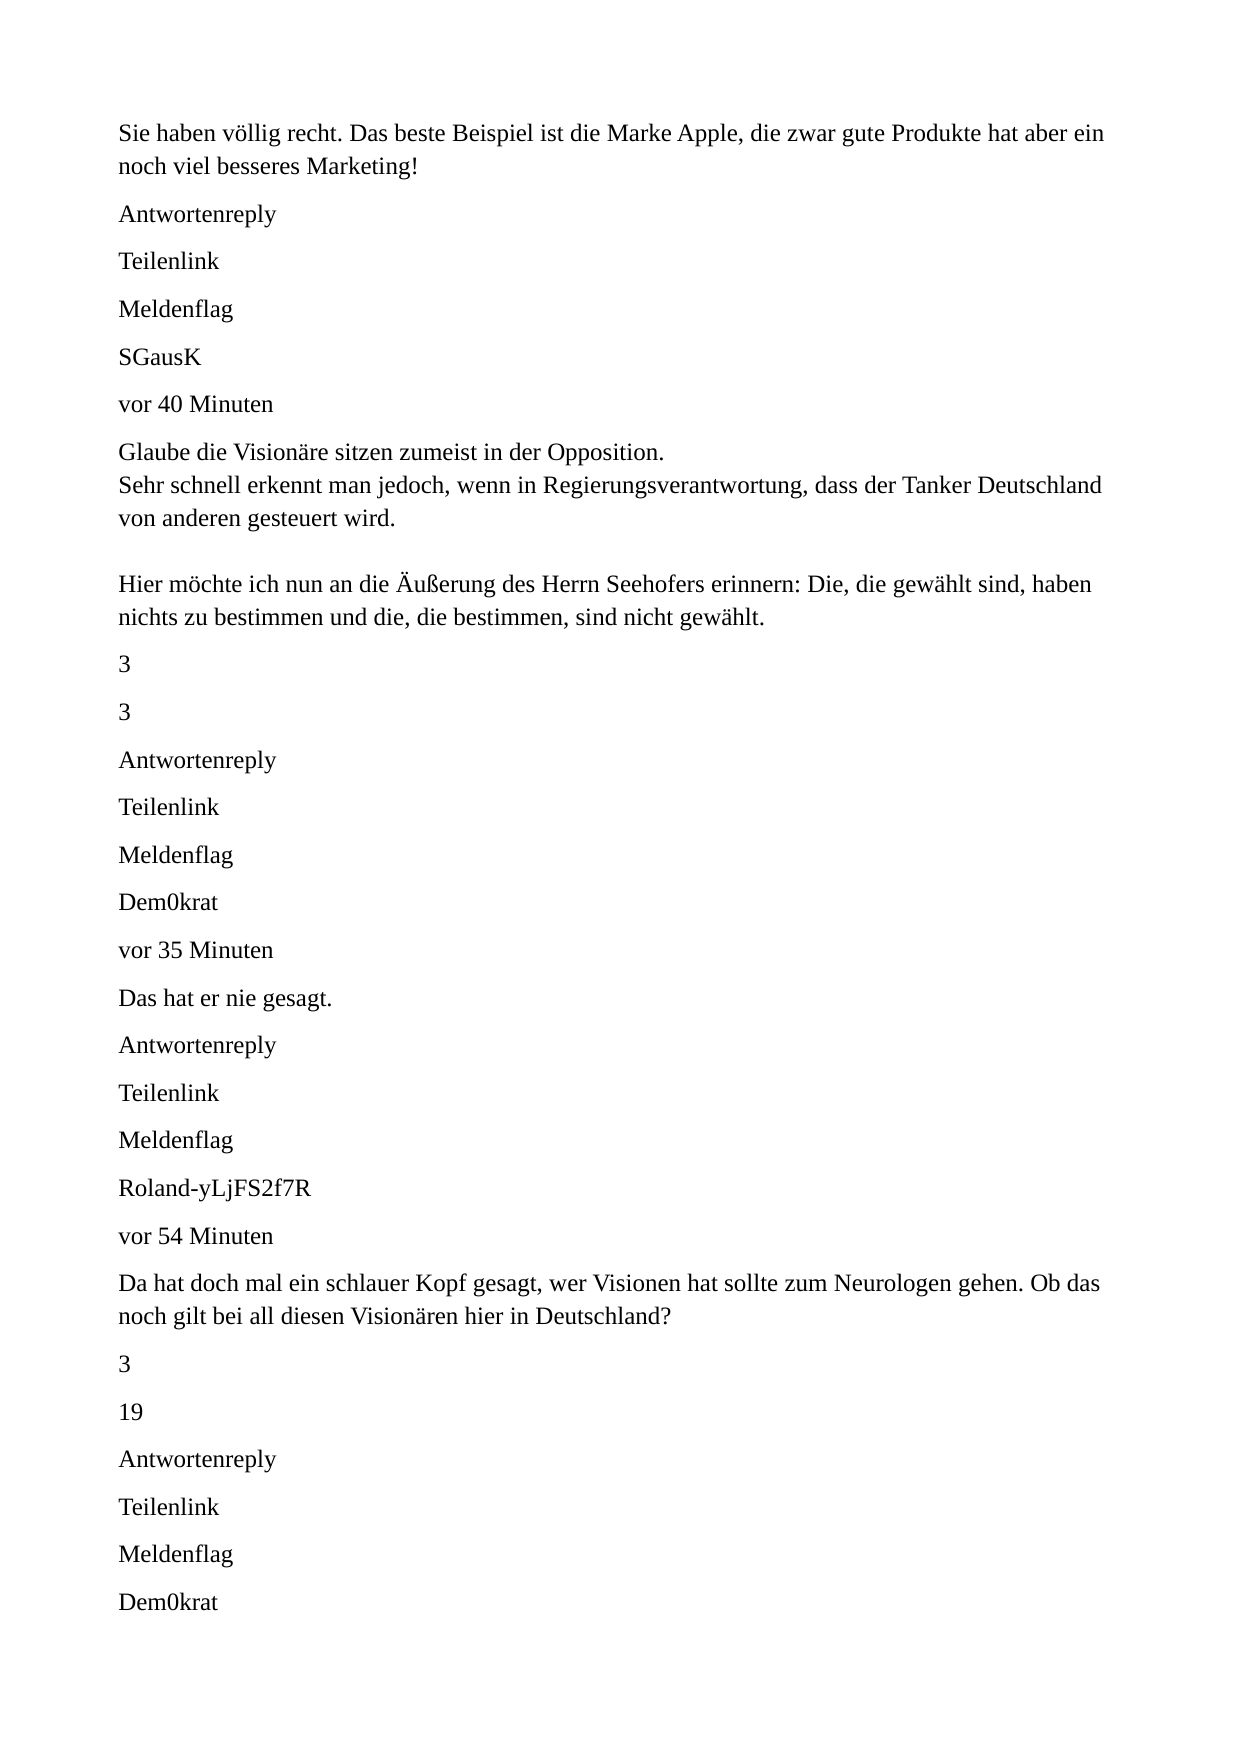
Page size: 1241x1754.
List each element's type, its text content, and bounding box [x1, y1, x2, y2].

text vor 40 Minuten [118, 389, 1122, 418]
text Dem0krat [118, 1587, 1122, 1616]
text Roland-yLjFS2f7R [118, 1173, 1122, 1202]
text Sie haben völlig recht. Das beste Beispiel ist die Marke Apple, die zwar gute Produkte hat aber ein noch viel besseres Marketing! [118, 118, 1122, 180]
text Teilenlink [118, 1078, 1122, 1107]
text 3 [118, 649, 1122, 678]
text Teilenlink [118, 1492, 1122, 1521]
text Antwortenreply [118, 1444, 1122, 1473]
text vor 54 Minuten [118, 1221, 1122, 1249]
text SGausK [118, 342, 1122, 370]
text Das hat er nie gesagt. [118, 983, 1122, 1011]
text Meldenflag [118, 1539, 1122, 1568]
text Antwortenreply [118, 1030, 1122, 1059]
text 19 [118, 1397, 1122, 1425]
text 3 [118, 1349, 1122, 1378]
text Dem0krat [118, 887, 1122, 916]
text Glaube die Visionäre sitzen zumeist in der Opposition. Sehr schnell erkennt man jedoch, wenn in Regierungsverantwortung, dass der Tanker Deutschland von anderen gesteuert wird. Hier möchte ich nun an die Äußerung des Herrn Seehofers erinnern: Die, die gewählt sind, haben nichts zu bestimmen und die, die bestimmen, sind nicht gewählt. [118, 437, 1122, 631]
text Antwortenreply [118, 745, 1122, 773]
text Antwortenreply [118, 199, 1122, 227]
text Meldenflag [118, 1126, 1122, 1154]
text Meldenflag [118, 294, 1122, 323]
text Teilenlink [118, 246, 1122, 275]
text 3 [118, 697, 1122, 726]
text Meldenflag [118, 840, 1122, 869]
text vor 35 Minuten [118, 935, 1122, 964]
text Da hat doch mal ein schlauer Kopf gesagt, wer Visionen hat sollte zum Neurologen gehen. Ob das noch gilt bei all diesen Visionären hier in Deutschland? [118, 1268, 1122, 1330]
text Teilenlink [118, 792, 1122, 821]
